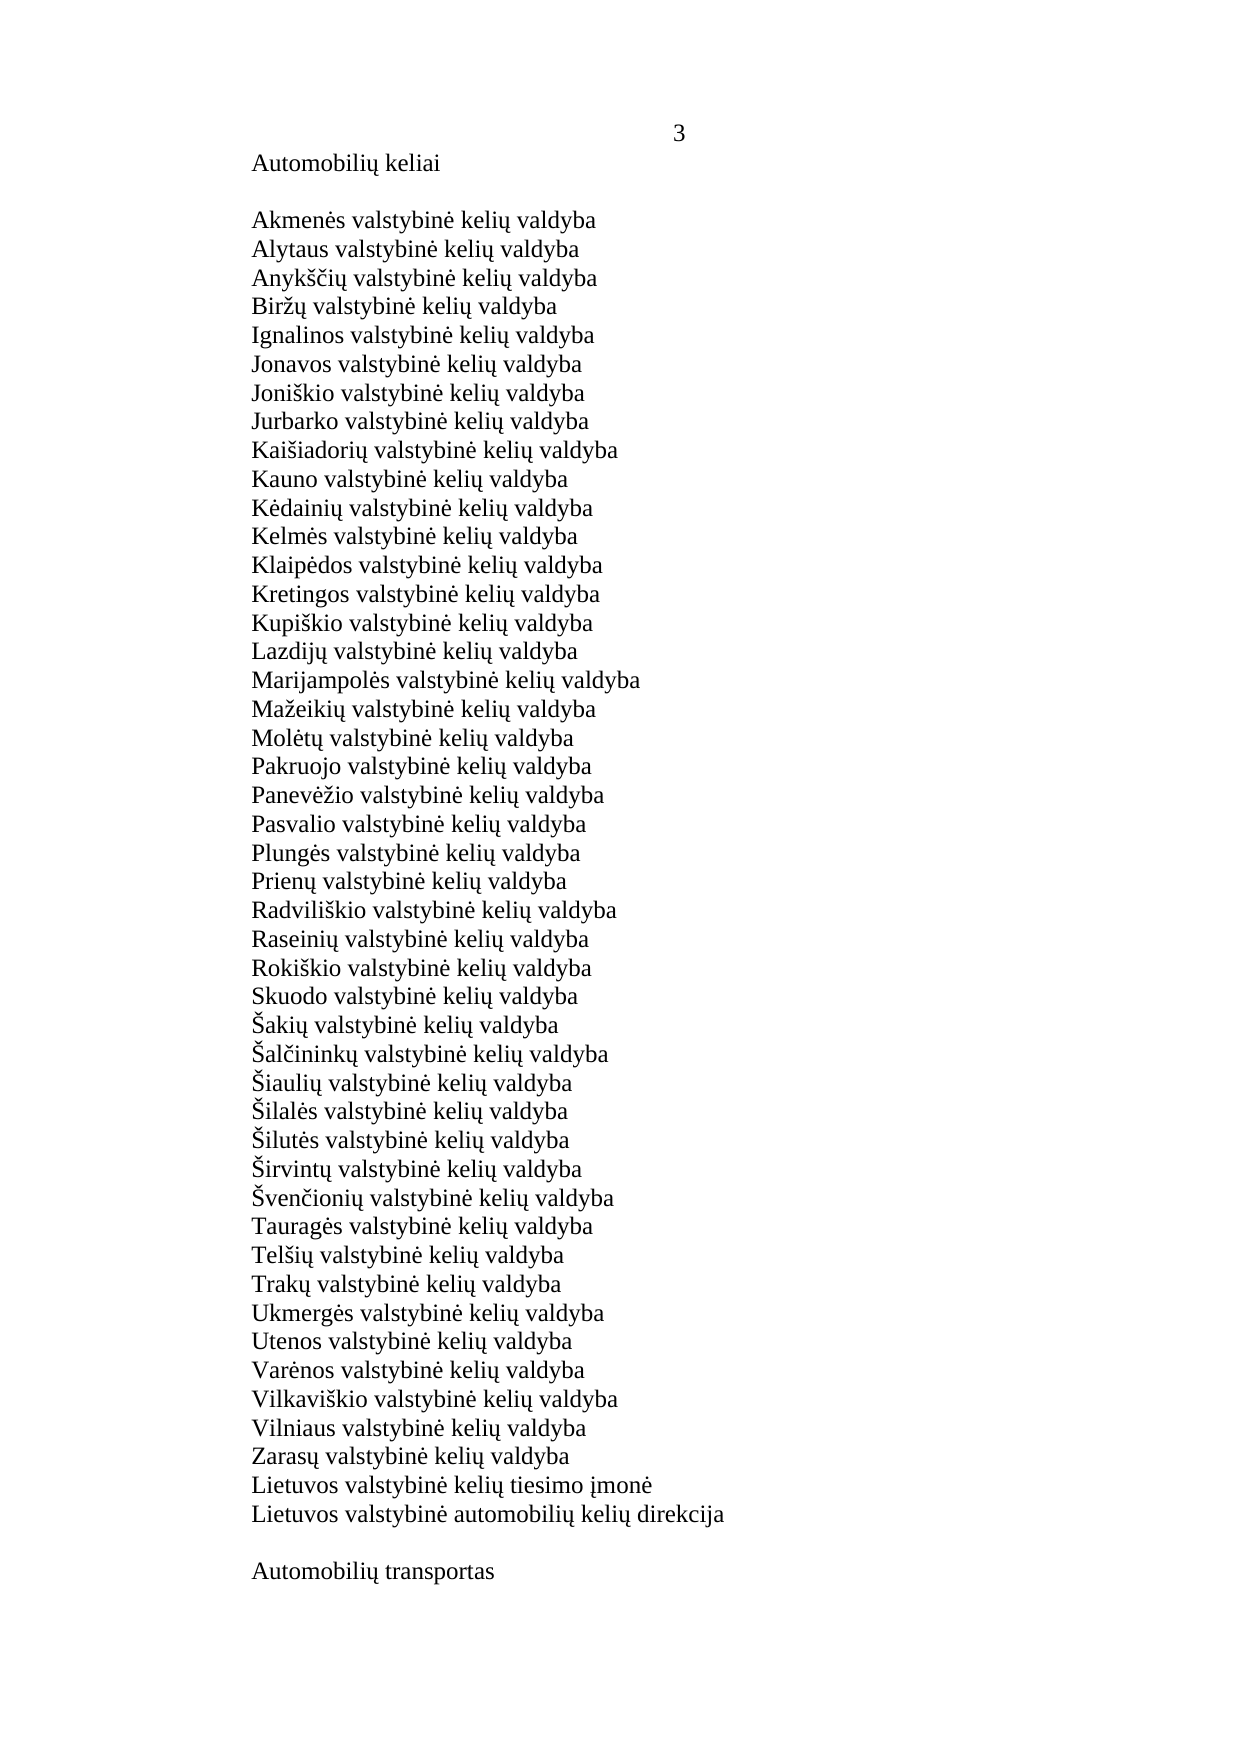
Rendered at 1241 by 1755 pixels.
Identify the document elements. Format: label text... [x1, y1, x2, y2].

text Šiaulių valstybinė kelių valdyba [177, 1068, 1181, 1096]
text Širvintų valstybinė kelių valdyba [177, 1154, 1181, 1183]
text Raseinių valstybinė kelių valdyba [177, 924, 1181, 953]
text Plungės valstybinė kelių valdyba [177, 838, 1181, 866]
text Jonavos valstybinė kelių valdyba [177, 349, 1181, 378]
text Klaipėdos valstybinė kelių valdyba [177, 550, 1181, 579]
text Vilkaviškio valstybinė kelių valdyba [177, 1384, 1181, 1413]
text Lietuvos valstybinė automobilių kelių direkcija [177, 1499, 1181, 1528]
text Utenos valstybinė kelių valdyba [177, 1326, 1181, 1355]
text Rokiškio valstybinė kelių valdyba [177, 953, 1181, 981]
text Pasvalio valstybinė kelių valdyba [177, 809, 1181, 838]
text Mažeikių valstybinė kelių valdyba [177, 694, 1181, 723]
text Automobilių keliai [177, 148, 1181, 176]
text Molėtų valstybinė kelių valdyba [177, 723, 1181, 751]
text Alytaus valstybinė kelių valdyba [177, 234, 1181, 263]
text Lazdijų valstybinė kelių valdyba [177, 636, 1181, 665]
text Švenčionių valstybinė kelių valdyba [177, 1183, 1181, 1211]
text Kaišiadorių valstybinė kelių valdyba [177, 435, 1181, 464]
text Šalčininkų valstybinė kelių valdyba [177, 1039, 1181, 1068]
text Biržų valstybinė kelių valdyba [177, 291, 1181, 320]
text Kretingos valstybinė kelių valdyba [177, 579, 1181, 608]
text Prienų valstybinė kelių valdyba [177, 866, 1181, 895]
text Trakų valstybinė kelių valdyba [177, 1269, 1181, 1298]
text Marijampolės valstybinė kelių valdyba [177, 665, 1181, 694]
text Lietuvos valstybinė kelių tiesimo įmonė [177, 1470, 1181, 1499]
text Kėdainių valstybinė kelių valdyba [177, 493, 1181, 521]
text Akmenės valstybinė kelių valdyba [177, 205, 1181, 234]
text Kelmės valstybinė kelių valdyba [177, 521, 1181, 550]
text Šilalės valstybinė kelių valdyba [177, 1096, 1181, 1125]
text Zarasų valstybinė kelių valdyba [177, 1441, 1181, 1470]
text Vilniaus valstybinė kelių valdyba [177, 1413, 1181, 1441]
text Kauno valstybinė kelių valdyba [177, 464, 1181, 493]
text Telšių valstybinė kelių valdyba [177, 1240, 1181, 1269]
text Panevėžio valstybinė kelių valdyba [177, 780, 1181, 809]
text Tauragės valstybinė kelių valdyba [177, 1211, 1181, 1240]
text Skuodo valstybinė kelių valdyba [177, 981, 1181, 1010]
text Anykščių valstybinė kelių valdyba [177, 263, 1181, 291]
text Ignalinos valstybinė kelių valdyba [177, 320, 1181, 349]
text Jurbarko valstybinė kelių valdyba [177, 406, 1181, 435]
text Kupiškio valstybinė kelių valdyba [177, 608, 1181, 636]
text Pakruojo valstybinė kelių valdyba [177, 751, 1181, 780]
text Ukmergės valstybinė kelių valdyba [177, 1298, 1181, 1326]
text Joniškio valstybinė kelių valdyba [177, 378, 1181, 406]
text Automobilių transportas [177, 1556, 1181, 1585]
text Šilutės valstybinė kelių valdyba [177, 1125, 1181, 1154]
text Šakių valstybinė kelių valdyba [177, 1010, 1181, 1039]
text Varėnos valstybinė kelių valdyba [177, 1355, 1181, 1384]
text Radviliškio valstybinė kelių valdyba [177, 895, 1181, 924]
